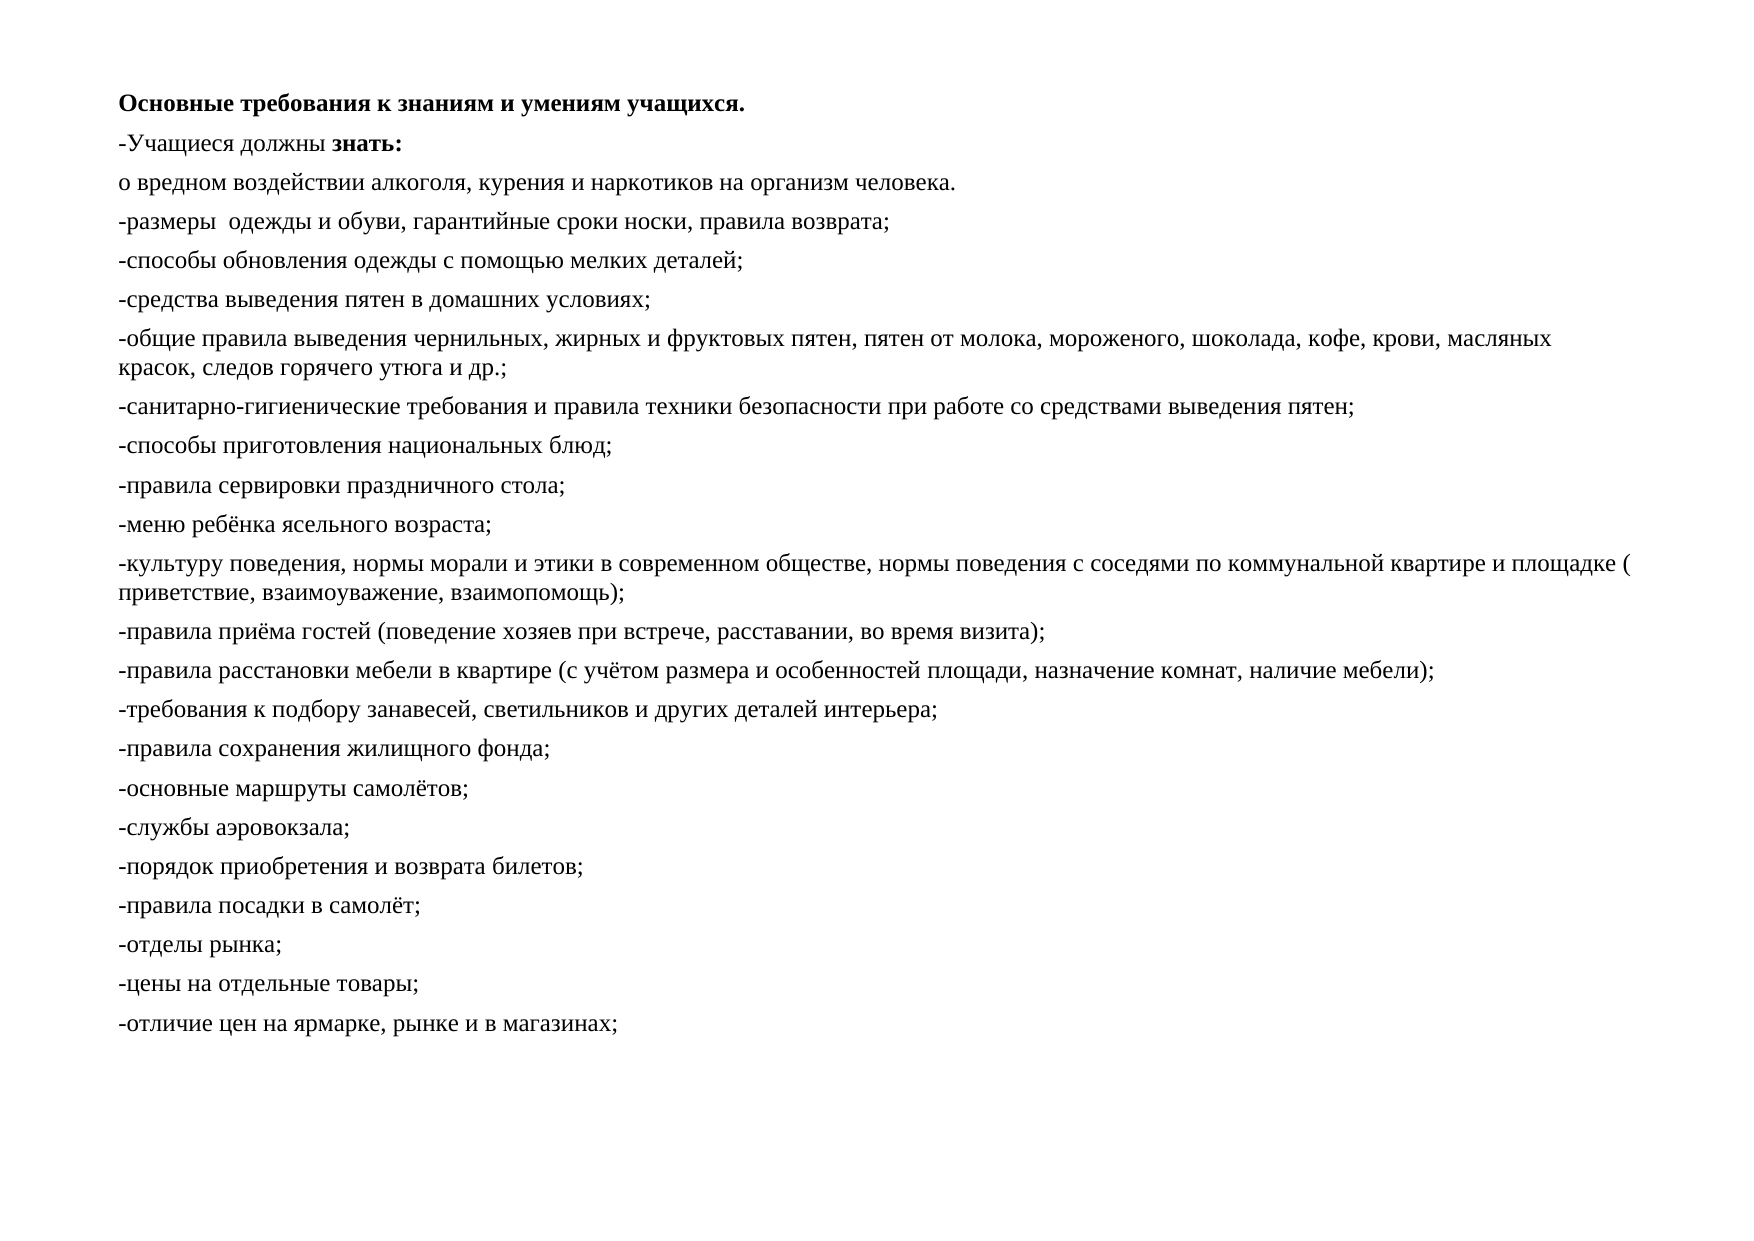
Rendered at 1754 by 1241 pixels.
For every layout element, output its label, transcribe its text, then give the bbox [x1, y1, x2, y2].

text -отделы рынка; [118, 929, 1636, 958]
text -цены на отдельные товары; [118, 968, 1636, 997]
text -Учащиеся должны знать: [118, 128, 1636, 156]
text Основные требования к знаниям и умениям учащихся. [118, 88, 1636, 117]
text -правила приёма гостей (поведение хозяев при встрече, расставании, во время визита); [118, 616, 1636, 645]
text -правила расстановки мебели в квартире (с учётом размера и особенностей площади, назначение комнат, наличие мебели); [118, 655, 1636, 684]
text -способы обновления одежды с помощью мелких деталей; [118, 245, 1636, 274]
text -правила посадки в самолёт; [118, 890, 1636, 919]
text -требования к подбору занавесей, светильников и других деталей интерьера; [118, 694, 1636, 723]
text -отличие цен на ярмарке, рынке и в магазинах; [118, 1008, 1636, 1036]
text -службы аэровокзала; [118, 812, 1636, 841]
text -порядок приобретения и возврата билетов; [118, 851, 1636, 880]
text -общие правила выведения чернильных, жирных и фруктовых пятен, пятен от молока, мороженого, шоколада, кофе, крови, масляных красок, следов горячего утюга и др.; [118, 323, 1636, 381]
text -культуру поведения, нормы морали и этики в современном обществе, нормы поведения с соседями по коммунальной квартире и площадке ( приветствие, взаимоуважение, взаимопомощь); [118, 548, 1636, 606]
text -правила сервировки праздничного стола; [118, 470, 1636, 498]
text -санитарно-гигиенические требования и правила техники безопасности при работе со средствами выведения пятен; [118, 391, 1636, 420]
text -средства выведения пятен в домашних условиях; [118, 284, 1636, 313]
text -правила сохранения жилищного фонда; [118, 733, 1636, 762]
text -способы приготовления национальных блюд; [118, 431, 1636, 459]
text -основные маршруты самолётов; [118, 773, 1636, 801]
text -меню ребёнка ясельного возраста; [118, 509, 1636, 538]
text о вредном воздействии алкоголя, курения и наркотиков на организм человека. [118, 167, 1636, 196]
text -размеры одежды и обуви, гарантийные сроки носки, правила возврата; [118, 206, 1636, 235]
